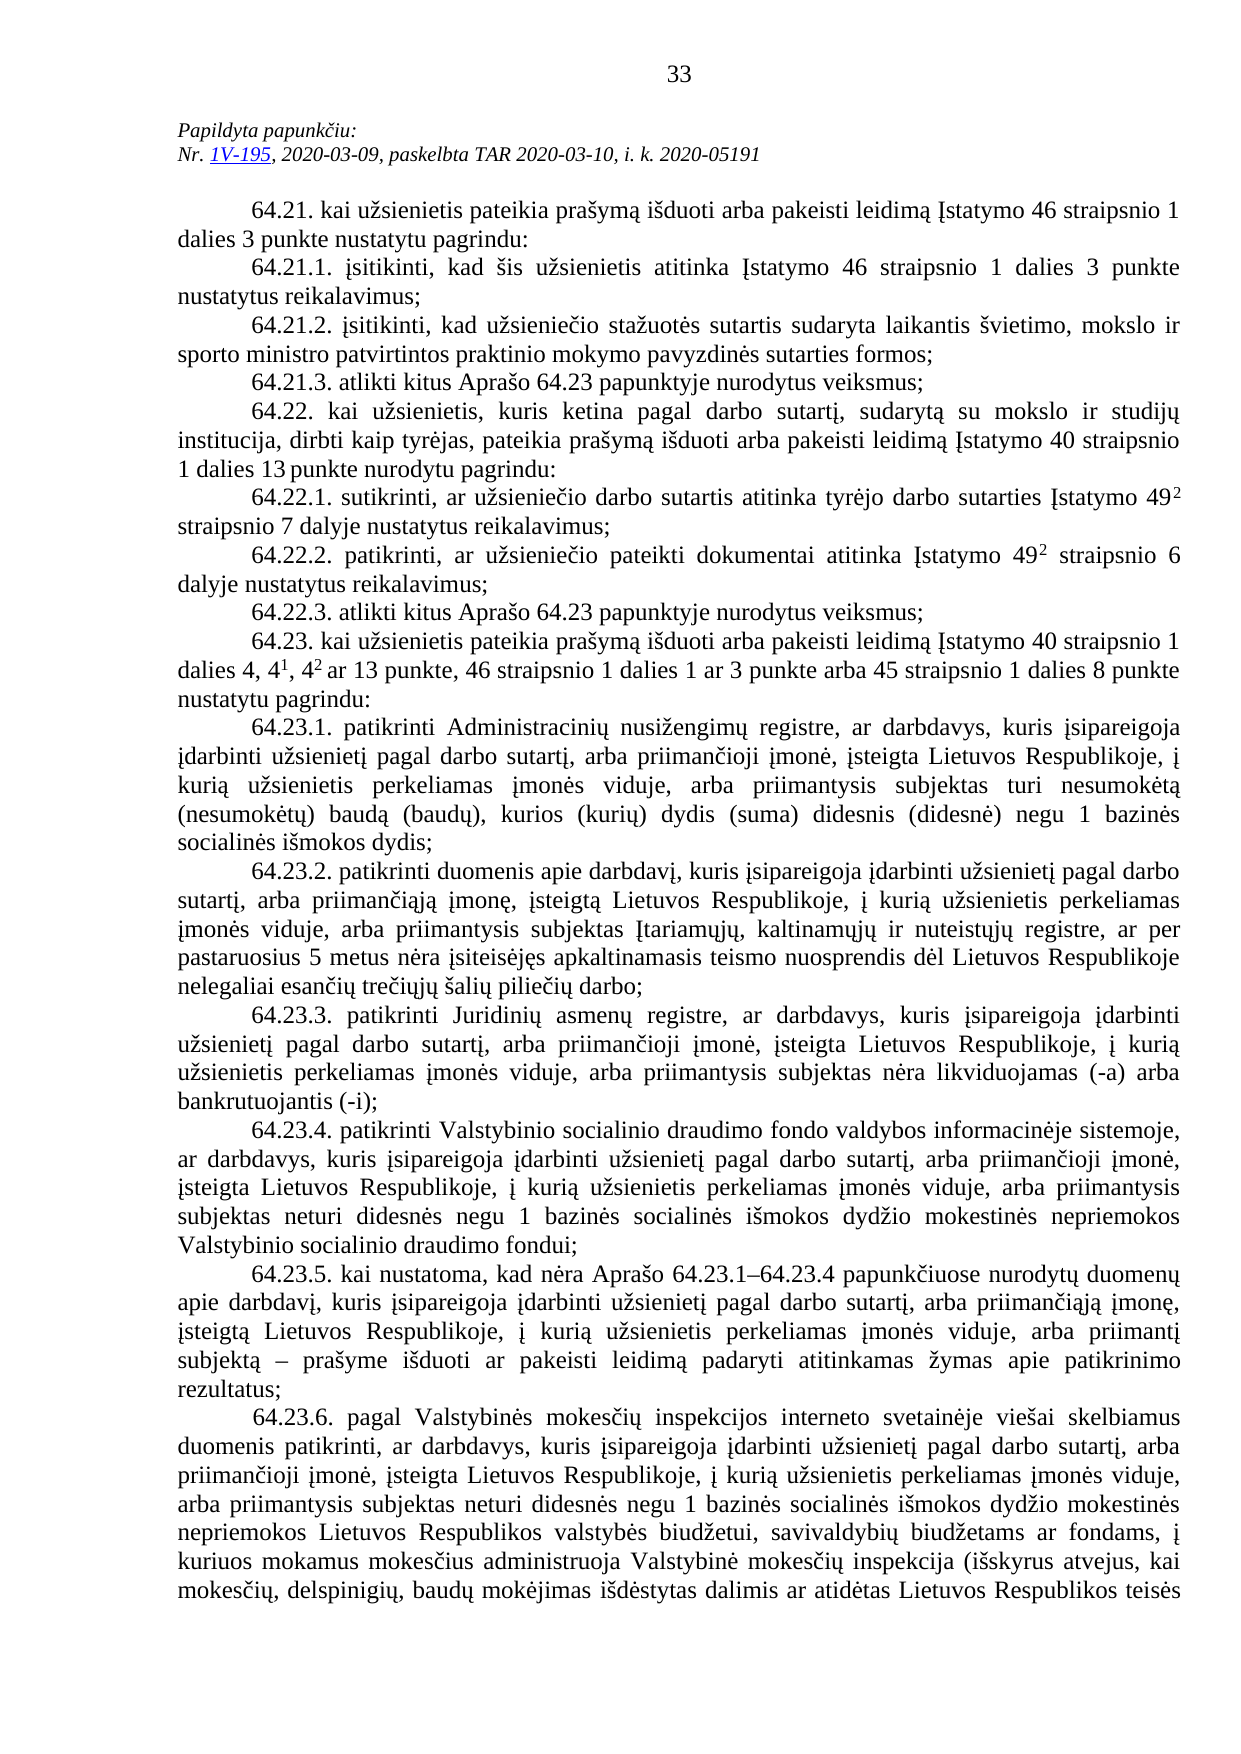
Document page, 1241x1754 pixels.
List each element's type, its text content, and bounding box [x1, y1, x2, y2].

text 64.23.6. pagal Valstybinės mokesčių inspekcijos interneto svetainėje viešai skelbiamus duomenis patikrinti, ar darbdavys, kuris įsipareigoja įdarbinti užsienietį pagal darbo sutartį, arba priimančioji įmonė, įsteigta Lietuvos Respublikoje, į kurią užsienietis perkeliamas įmonės viduje, arba priimantysis subjektas neturi didesnės negu 1 bazinės socialinės išmokos dydžio mokestinės nepriemokos Lietuvos Respublikos valstybės biudžetui, savivaldybių biudžetams ar fondams, į kuriuos mokamus mokesčius administruoja Valstybinė mokesčių inspekcija (išskyrus atvejus, kai mokesčių, delspinigių, baudų mokėjimas išdėstytas dalimis ar atidėtas Lietuvos Respublikos teisės [177, 1402, 1181, 1604]
text 64.22.3. atlikti kitus Aprašo 64.23 papunktyje nurodytus veiksmus; [177, 597, 1181, 626]
text 64.21. kai užsienietis pateikia prašymą išduoti arba pakeisti leidimą Įstatymo 46 straipsnio 1 dalies 3 punkte nustatytu pagrindu: [177, 195, 1181, 252]
text 64.21.1. įsitikinti, kad šis užsienietis atitinka Įstatymo 46 straipsnio 1 dalies 3 punkte nustatytus reikalavimus; [177, 252, 1181, 310]
text 64.23.5. kai nustatoma, kad nėra Aprašo 64.23.1–64.23.4 papunkčiuose nurodytų duomenų apie darbdavį, kuris įsipareigoja įdarbinti užsienietį pagal darbo sutartį, arba priimančiąją įmonę, įsteigtą Lietuvos Respublikoje, į kurią užsienietis perkeliamas įmonės viduje, arba priimantį subjektą – prašyme išduoti ar pakeisti leidimą padaryti atitinkamas žymas apie patikrinimo rezultatus; [177, 1259, 1181, 1402]
text 64.23.4. patikrinti Valstybinio socialinio draudimo fondo valdybos informacinėje sistemoje, ar darbdavys, kuris įsipareigoja įdarbinti užsienietį pagal darbo sutartį, arba priimančioji įmonė, įsteigta Lietuvos Respublikoje, į kurią užsienietis perkeliamas įmonės viduje, arba priimantysis subjektas neturi didesnės negu 1 bazinės socialinės išmokos dydžio mokestinės nepriemokos Valstybinio socialinio draudimo fondui; [177, 1115, 1181, 1259]
text 64.22. kai užsienietis, kuris ketina pagal darbo sutartį, sudarytą su mokslo ir studijų institucija, dirbti kaip tyrėjas, pateikia prašymą išduoti arba pakeisti leidimą Įstatymo 40 straipsnio 1 dalies 13 punkte nurodytu pagrindu: [177, 396, 1181, 482]
text Nr. 1V-195, 2020-03-09, paskelbta TAR 2020-03-10, i. k. 2020-05191 [177, 142, 1181, 166]
text 64.23.1. patikrinti Administracinių nusižengimų registre, ar darbdavys, kuris įsipareigoja įdarbinti užsienietį pagal darbo sutartį, arba priimančioji įmonė, įsteigta Lietuvos Respublikoje, į kurią užsienietis perkeliamas įmonės viduje, arba priimantysis subjektas turi nesumokėtą (nesumokėtų) baudą (baudų), kurios (kurių) dydis (suma) didesnis (didesnė) negu 1 bazinės socialinės išmokos dydis; [177, 712, 1181, 856]
text 64.23. kai užsienietis pateikia prašymą išduoti arba pakeisti leidimą Įstatymo 40 straipsnio 1 dalies 4, 41, 42 ar 13 punkte, 46 straipsnio 1 dalies 1 ar 3 punkte arba 45 straipsnio 1 dalies 8 punkte nustatytu pagrindu: [177, 626, 1181, 712]
text 64.23.2. patikrinti duomenis apie darbdavį, kuris įsipareigoja įdarbinti užsienietį pagal darbo sutartį, arba priimančiąją įmonę, įsteigtą Lietuvos Respublikoje, į kurią užsienietis perkeliamas įmonės viduje, arba priimantysis subjektas Įtariamųjų, kaltinamųjų ir nuteistųjų registre, ar per pastaruosius 5 metus nėra įsiteisėjęs apkaltinamasis teismo nuosprendis dėl Lietuvos Respublikoje nelegaliai esančių trečiųjų šalių piliečių darbo; [177, 856, 1181, 1000]
text Papildyta papunkčiu: [177, 118, 1181, 142]
text 64.22.2. patikrinti, ar užsieniečio pateikti dokumentai atitinka Įstatymo 492 straipsnio 6 dalyje nustatytus reikalavimus; [177, 540, 1181, 597]
text 64.23.3. patikrinti Juridinių asmenų registre, ar darbdavys, kuris įsipareigoja įdarbinti užsienietį pagal darbo sutartį, arba priimančioji įmonė, įsteigta Lietuvos Respublikoje, į kurią užsienietis perkeliamas įmonės viduje, arba priimantysis subjektas nėra likviduojamas (-a) arba bankrutuojantis (-i); [177, 1000, 1181, 1115]
text 64.22.1. sutikrinti, ar užsieniečio darbo sutartis atitinka tyrėjo darbo sutarties Įstatymo 492 straipsnio 7 dalyje nustatytus reikalavimus; [177, 482, 1181, 540]
text 64.21.3. atlikti kitus Aprašo 64.23 papunktyje nurodytus veiksmus; [177, 367, 1181, 396]
text 64.21.2. įsitikinti, kad užsieniečio stažuotės sutartis sudaryta laikantis švietimo, mokslo ir sporto ministro patvirtintos praktinio mokymo pavyzdinės sutarties formos; [177, 310, 1181, 367]
